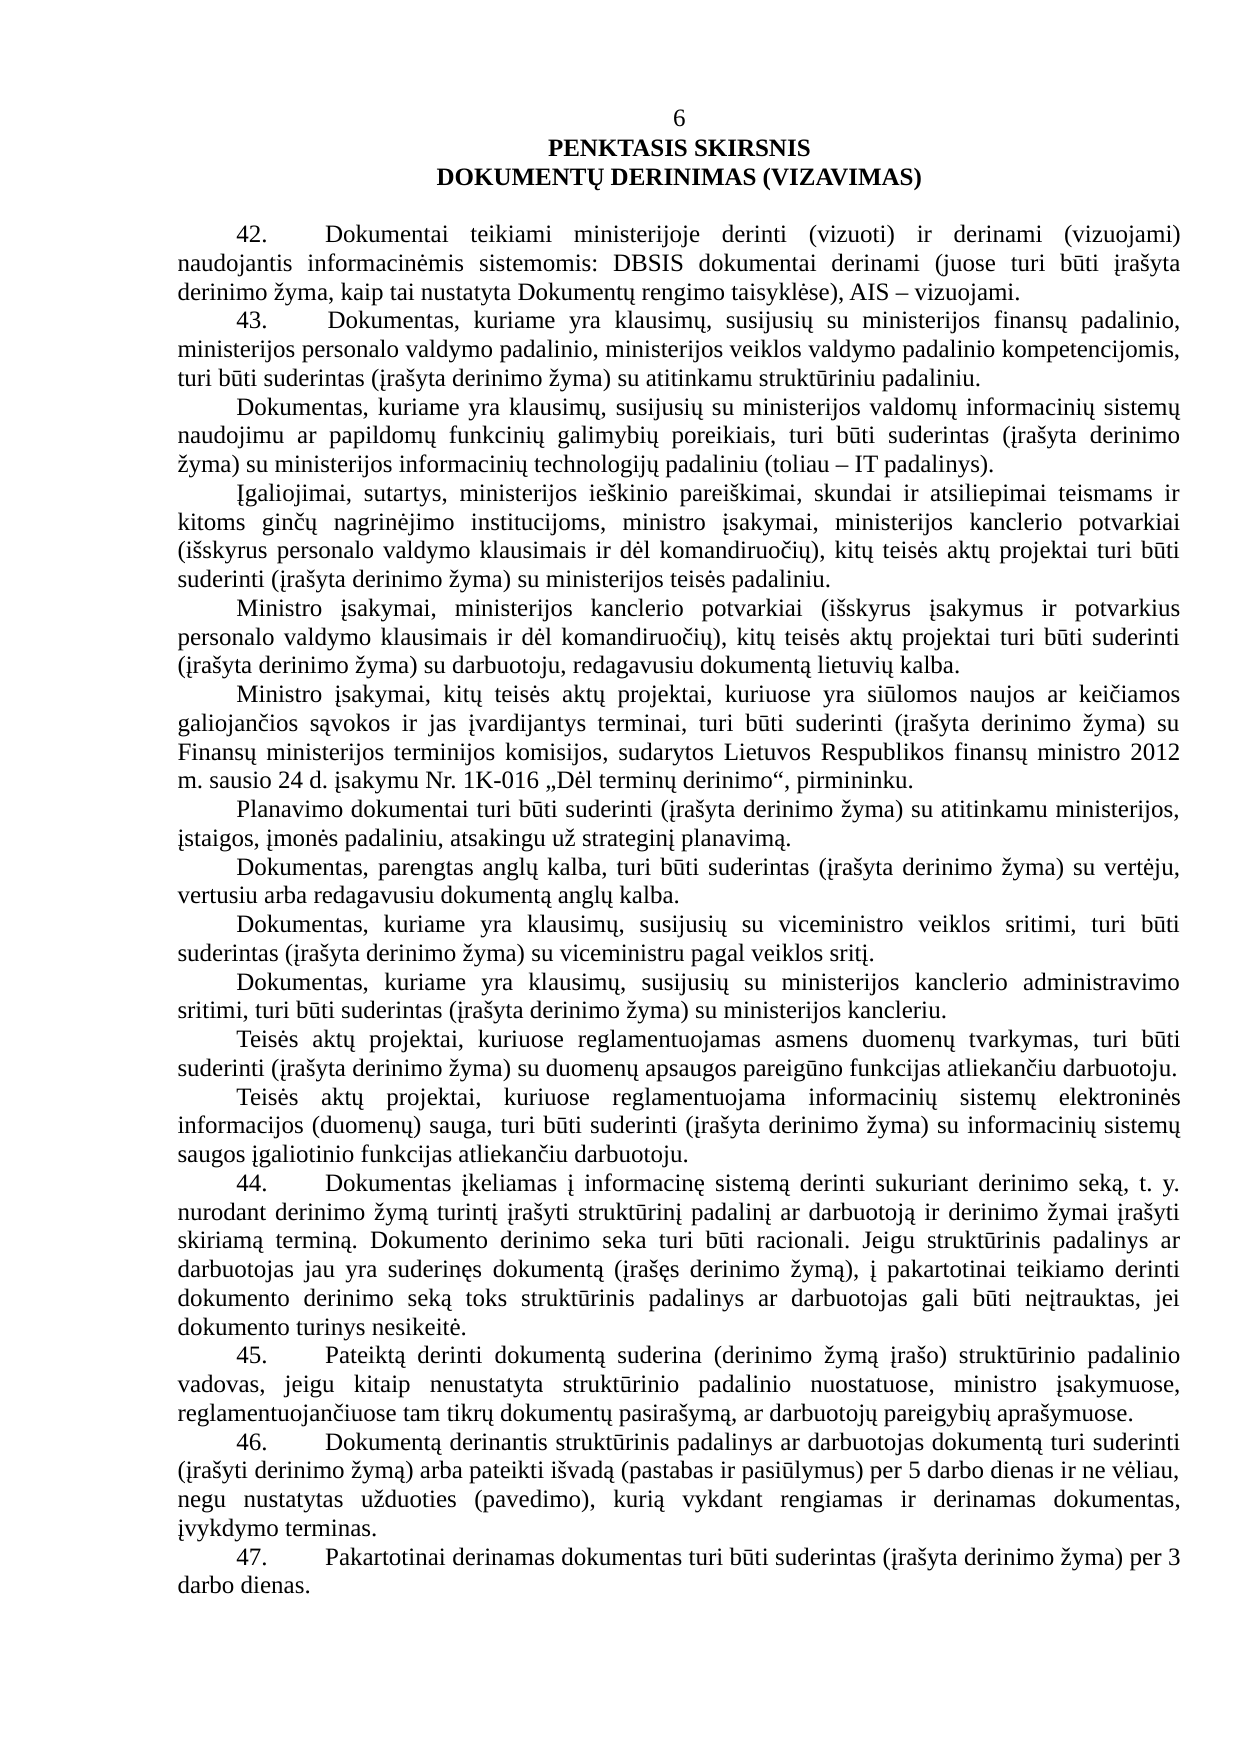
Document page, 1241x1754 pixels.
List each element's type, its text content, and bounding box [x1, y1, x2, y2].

text 44. Dokumentas įkeliamas į informacinę sistemą derinti sukuriant derinimo seką, t. y. nurodant derinimo žymą turintį įrašyti struktūrinį padalinį ar darbuotoją ir derinimo žymai įrašyti skiriamą terminą. Dokumento derinimo seka turi būti racionali. Jeigu struktūrinis padalinys ar darbuotojas jau yra suderinęs dokumentą (įrašęs derinimo žymą), į pakartotinai teikiamo derinti dokumento derinimo seką toks struktūrinis padalinys ar darbuotojas gali būti neįtrauktas, jei dokumento turinys nesikeitė. [177, 1168, 1181, 1340]
text 47. Pakartotinai derinamas dokumentas turi būti suderintas (įrašyta derinimo žyma) per 3 darbo dienas. [177, 1542, 1181, 1599]
text 43. Dokumentas, kuriame yra klausimų, susijusių su ministerijos finansų padalinio, ministerijos personalo valdymo padalinio, ministerijos veiklos valdymo padalinio kompetencijomis, turi būti suderintas (įrašyta derinimo žyma) su atitinkamu struktūriniu padaliniu. [177, 305, 1181, 392]
text 45. Pateiktą derinti dokumentą suderina (derinimo žymą įrašo) struktūrinio padalinio vadovas, jeigu kitaip nenustatyta struktūrinio padalinio nuostatuose, ministro įsakymuose, reglamentuojančiuose tam tikrų dokumentų pasirašymą, ar darbuotojų pareigybių aprašymuose. [177, 1340, 1181, 1427]
text Dokumentas, kuriame yra klausimų, susijusių su ministerijos valdomų informacinių sistemų naudojimu ar papildomų funkcinių galimybių poreikiais, turi būti suderintas (įrašyta derinimo žyma) su ministerijos informacinių technologijų padaliniu (toliau – IT padalinys). [177, 392, 1181, 478]
text DOKUMENTŲ derinimas (VIZAVIMAS) [177, 162, 1181, 190]
text Dokumentas, parengtas anglų kalba, turi būti suderintas (įrašyta derinimo žyma) su vertėju, vertusiu arba redagavusiu dokumentą anglų kalba. [177, 852, 1181, 909]
text 42. Dokumentai teikiami ministerijoje derinti (vizuoti) ir derinami (vizuojami) naudojantis informacinėmis sistemomis: DBSIS dokumentai derinami (juose turi būti įrašyta derinimo žyma, kaip tai nustatyta Dokumentų rengimo taisyklėse), AIS – vizuojami. [177, 219, 1181, 305]
text PENKTASIS SKIRSNIS [177, 133, 1181, 162]
text Planavimo dokumentai turi būti suderinti (įrašyta derinimo žyma) su atitinkamu ministerijos, įstaigos, įmonės padaliniu, atsakingu už strateginį planavimą. [177, 794, 1181, 852]
text Ministro įsakymai, kitų teisės aktų projektai, kuriuose yra siūlomos naujos ar keičiamos galiojančios sąvokos ir jas įvardijantys terminai, turi būti suderinti (įrašyta derinimo žyma) su Finansų ministerijos terminijos komisijos, sudarytos Lietuvos Respublikos finansų ministro 2012 m. sausio 24 d. įsakymu Nr. 1K-016 „Dėl terminų derinimo“, pirmininku. [177, 679, 1181, 794]
text Ministro įsakymai, ministerijos kanclerio potvarkiai (išskyrus įsakymus ir potvarkius personalo valdymo klausimais ir dėl komandiruočių), kitų teisės aktų projektai turi būti suderinti (įrašyta derinimo žyma) su darbuotoju, redagavusiu dokumentą lietuvių kalba. [177, 593, 1181, 679]
text Teisės aktų projektai, kuriuose reglamentuojama informacinių sistemų elektroninės informacijos (duomenų) sauga, turi būti suderinti (įrašyta derinimo žyma) su informacinių sistemų saugos įgaliotinio funkcijas atliekančiu darbuotoju. [177, 1082, 1181, 1168]
text Įgaliojimai, sutartys, ministerijos ieškinio pareiškimai, skundai ir atsiliepimai teismams ir kitoms ginčų nagrinėjimo institucijoms, ministro įsakymai, ministerijos kanclerio potvarkiai (išskyrus personalo valdymo klausimais ir dėl komandiruočių), kitų teisės aktų projektai turi būti suderinti (įrašyta derinimo žyma) su ministerijos teisės padaliniu. [177, 478, 1181, 593]
text Dokumentas, kuriame yra klausimų, susijusių su ministerijos kanclerio administravimo sritimi, turi būti suderintas (įrašyta derinimo žyma) su ministerijos kancleriu. [177, 967, 1181, 1024]
text Teisės aktų projektai, kuriuose reglamentuojamas asmens duomenų tvarkymas, turi būti suderinti (įrašyta derinimo žyma) su duomenų apsaugos pareigūno funkcijas atliekančiu darbuotoju. [177, 1024, 1181, 1082]
text 46. Dokumentą derinantis struktūrinis padalinys ar darbuotojas dokumentą turi suderinti (įrašyti derinimo žymą) arba pateikti išvadą (pastabas ir pasiūlymus) per 5 darbo dienas ir ne vėliau, negu nustatytas užduoties (pavedimo), kurią vykdant rengiamas ir derinamas dokumentas, įvykdymo terminas. [177, 1427, 1181, 1542]
text Dokumentas, kuriame yra klausimų, susijusių su viceministro veiklos sritimi, turi būti suderintas (įrašyta derinimo žyma) su viceministru pagal veiklos sritį. [177, 909, 1181, 967]
